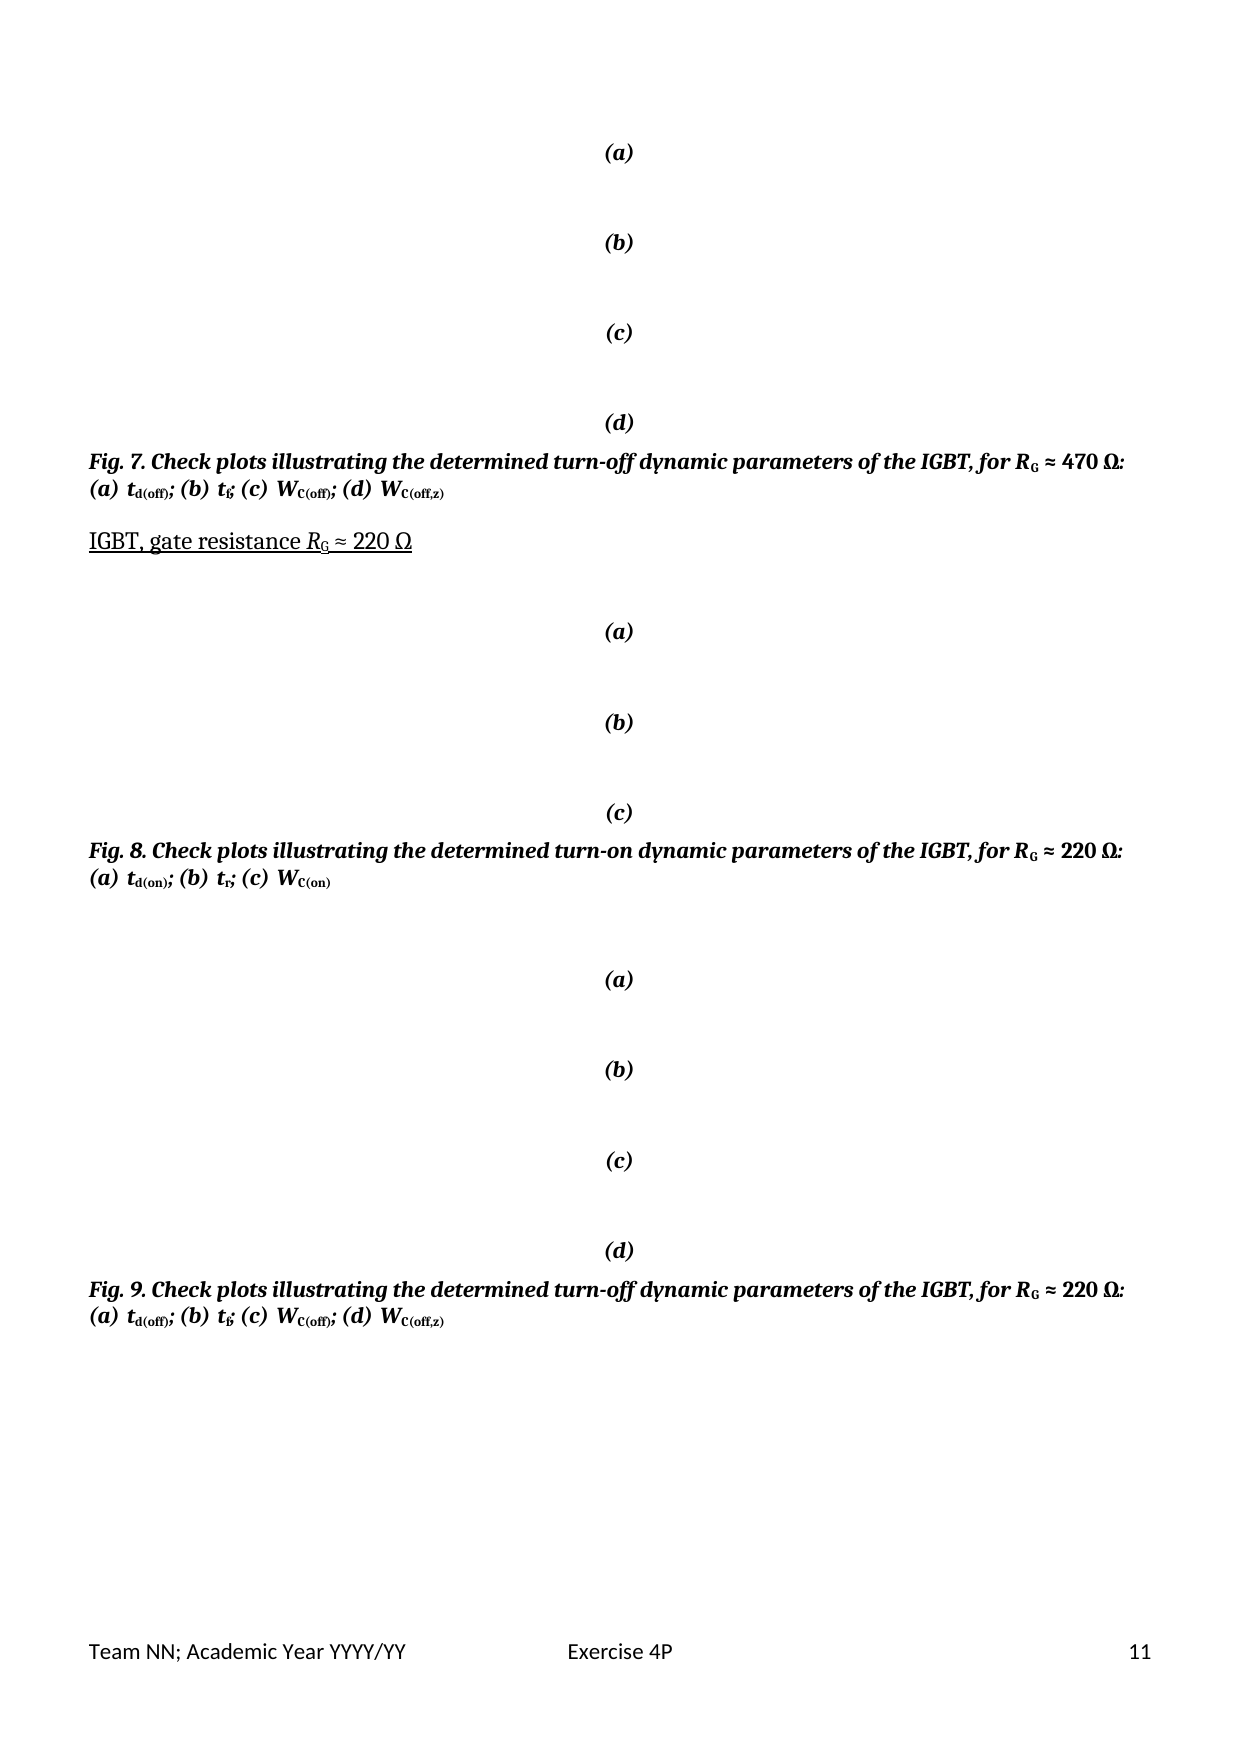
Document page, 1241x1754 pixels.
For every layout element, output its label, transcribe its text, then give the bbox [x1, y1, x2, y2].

text (b) [88, 709, 1152, 736]
text (b) [88, 1057, 1152, 1084]
text Fig. 9. Check plots illustrating the determined turn-off dynamic parameters of the IGBT, for RG ≈ 220 Ω: (a) td(off); (b) tf; (c) WC(off); (d) WC(off,z) [88, 1276, 1152, 1329]
text Fig. 7. Check plots illustrating the determined turn-off dynamic parameters of the IGBT, for RG ≈ 470 Ω: (a) td(off); (b) tf; (c) WC(off); (d) WC(off,z) [88, 449, 1152, 502]
text (c) [88, 320, 1152, 346]
text (a) [88, 967, 1152, 993]
text (a) [88, 619, 1152, 646]
text Fig. 8. Check plots illustrating the determined turn-on dynamic parameters of the IGBT, for RG ≈ 220 Ω: (a) td(on); (b) tr; (c) WC(on) [88, 838, 1152, 891]
subtitle IGBT, gate resistance RG ≈ 220 Ω [88, 527, 1152, 555]
text (c) [88, 1147, 1152, 1174]
text (a) [88, 140, 1152, 166]
text (d) [88, 410, 1152, 437]
text (b) [88, 230, 1152, 256]
text (c) [88, 799, 1152, 826]
text (d) [88, 1237, 1152, 1264]
